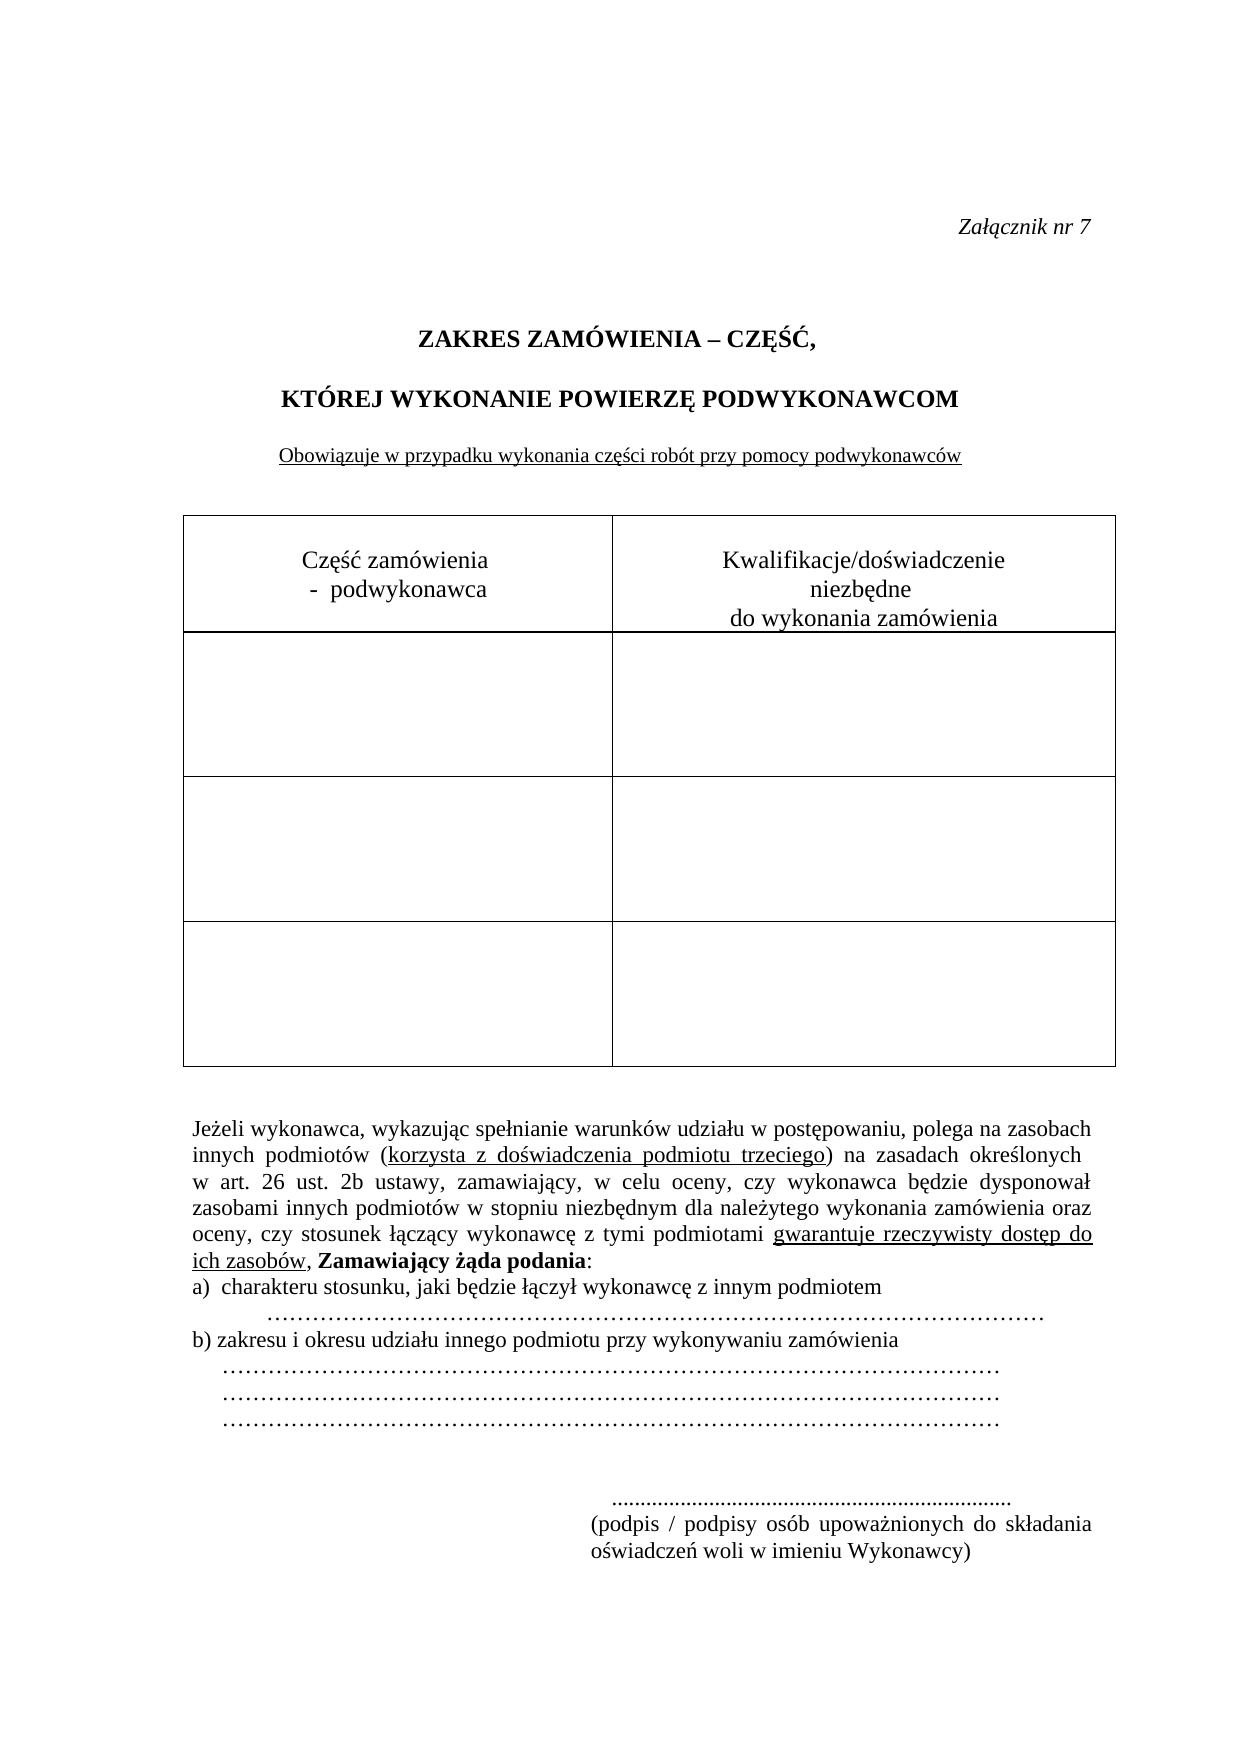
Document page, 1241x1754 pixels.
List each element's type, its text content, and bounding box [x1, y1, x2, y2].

subtitle KTÓREJ WYKONANIE POWIERZĘ PODWYKONAWCOM [148, 384, 1092, 413]
text ………………………………………………………………………………………… [42, 1299, 1092, 1326]
table_cell [613, 922, 1115, 1066]
text ………………………………………………………………………………………… [192, 1352, 1092, 1378]
text Załącznik nr 7 [148, 213, 1092, 239]
text Jeżeli wykonawca, wykazując spełnianie warunków udziału w postępowaniu, polega na zasobach innych podmiotów (korzysta z doświadczenia podmiotu trzeciego) na zasadach określonych w art. 26 ust. 2b ustawy, zamawiający, w celu oceny, czy wykonawca będzie dysponował zasobami innych podmiotów w stopniu niezbędnym dla należytego wykonania zamówienia oraz oceny, czy stosunek łączący wykonawcę z tymi podmiotami gwarantuje rzeczywisty dostęp do ich zasobów, Zamawiający żąda podania: [192, 1115, 1092, 1273]
text b) zakresu i okresu udziału innego podmiotu przy wykonywaniu zamówienia [192, 1326, 1092, 1352]
text ………………………………………………………………………………………… [192, 1405, 1092, 1431]
table_header Kwalifikacje/doświadczenie niezbędne do wykonania zamówienia [613, 516, 1115, 631]
table_cell [613, 633, 1115, 776]
table_header Część zamówienia - podwykonawca [184, 516, 612, 631]
text (podpis / podpisy osób upoważnionych do składania oświadczeń woli w imieniu Wykonawcy) [591, 1510, 1092, 1563]
table_cell [184, 633, 612, 776]
subtitle ZAKRES ZAMÓWIENIA – CZĘŚĆ, [148, 324, 1092, 353]
table_cell [184, 777, 612, 921]
text Obowiązuje w przypadku wykonania części robót przy pomocy podwykonawców [148, 443, 1092, 491]
text ...................................................................... [590, 1484, 1092, 1510]
text ………………………………………………………………………………………… [192, 1378, 1092, 1405]
table_cell [184, 922, 612, 1066]
table_cell [613, 777, 1115, 921]
text a) charakteru stosunku, jaki będzie łączył wykonawcę z innym podmiotem [42, 1273, 1092, 1299]
